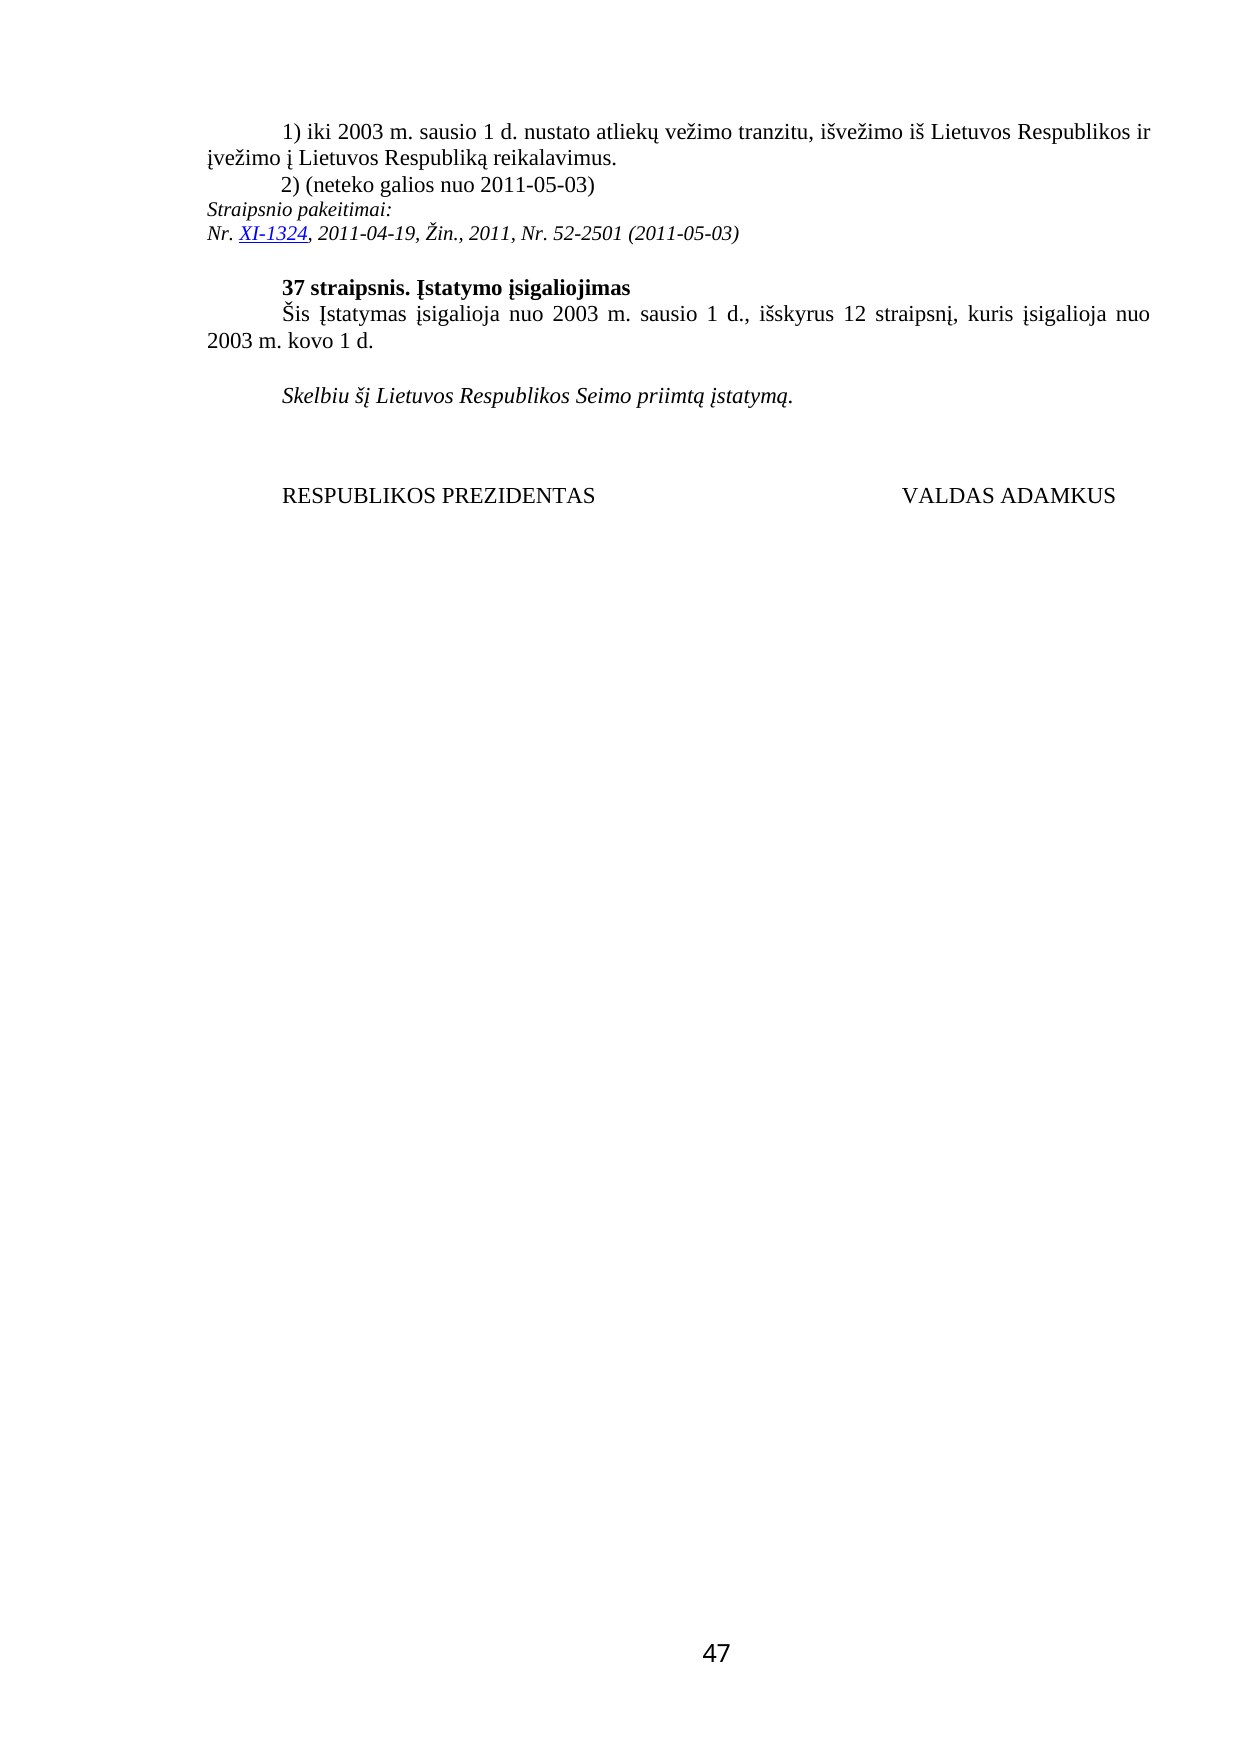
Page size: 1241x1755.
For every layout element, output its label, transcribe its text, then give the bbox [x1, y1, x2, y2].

text RESPUBLIKOS PREZIDENTAS VALDAS ADAMKUS [207, 482, 1152, 509]
text Šis Įstatymas įsigalioja nuo 2003 m. sausio 1 d., išskyrus 12 straipsnį, kuris įsigalioja nuo 2003 m. kovo 1 d. [207, 300, 1152, 353]
text 1) iki 2003 m. sausio 1 d. nustato atliekų vežimo tranzitu, išvežimo iš Lietuvos Respublikos ir įvežimo į Lietuvos Respubliką reikalavimus. [207, 118, 1152, 171]
text Skelbiu šį Lietuvos Respublikos Seimo priimtą įstatymą. [207, 382, 1152, 408]
text Nr. XI-1324, 2011-04-19, Žin., 2011, Nr. 52-2501 (2011-05-03) [207, 221, 1152, 245]
text Straipsnio pakeitimai: [207, 197, 1152, 221]
text 37 straipsnis. Įstatymo įsigaliojimas [207, 274, 1152, 300]
text 2) (neteko galios nuo 2011-05-03) [207, 171, 1152, 197]
